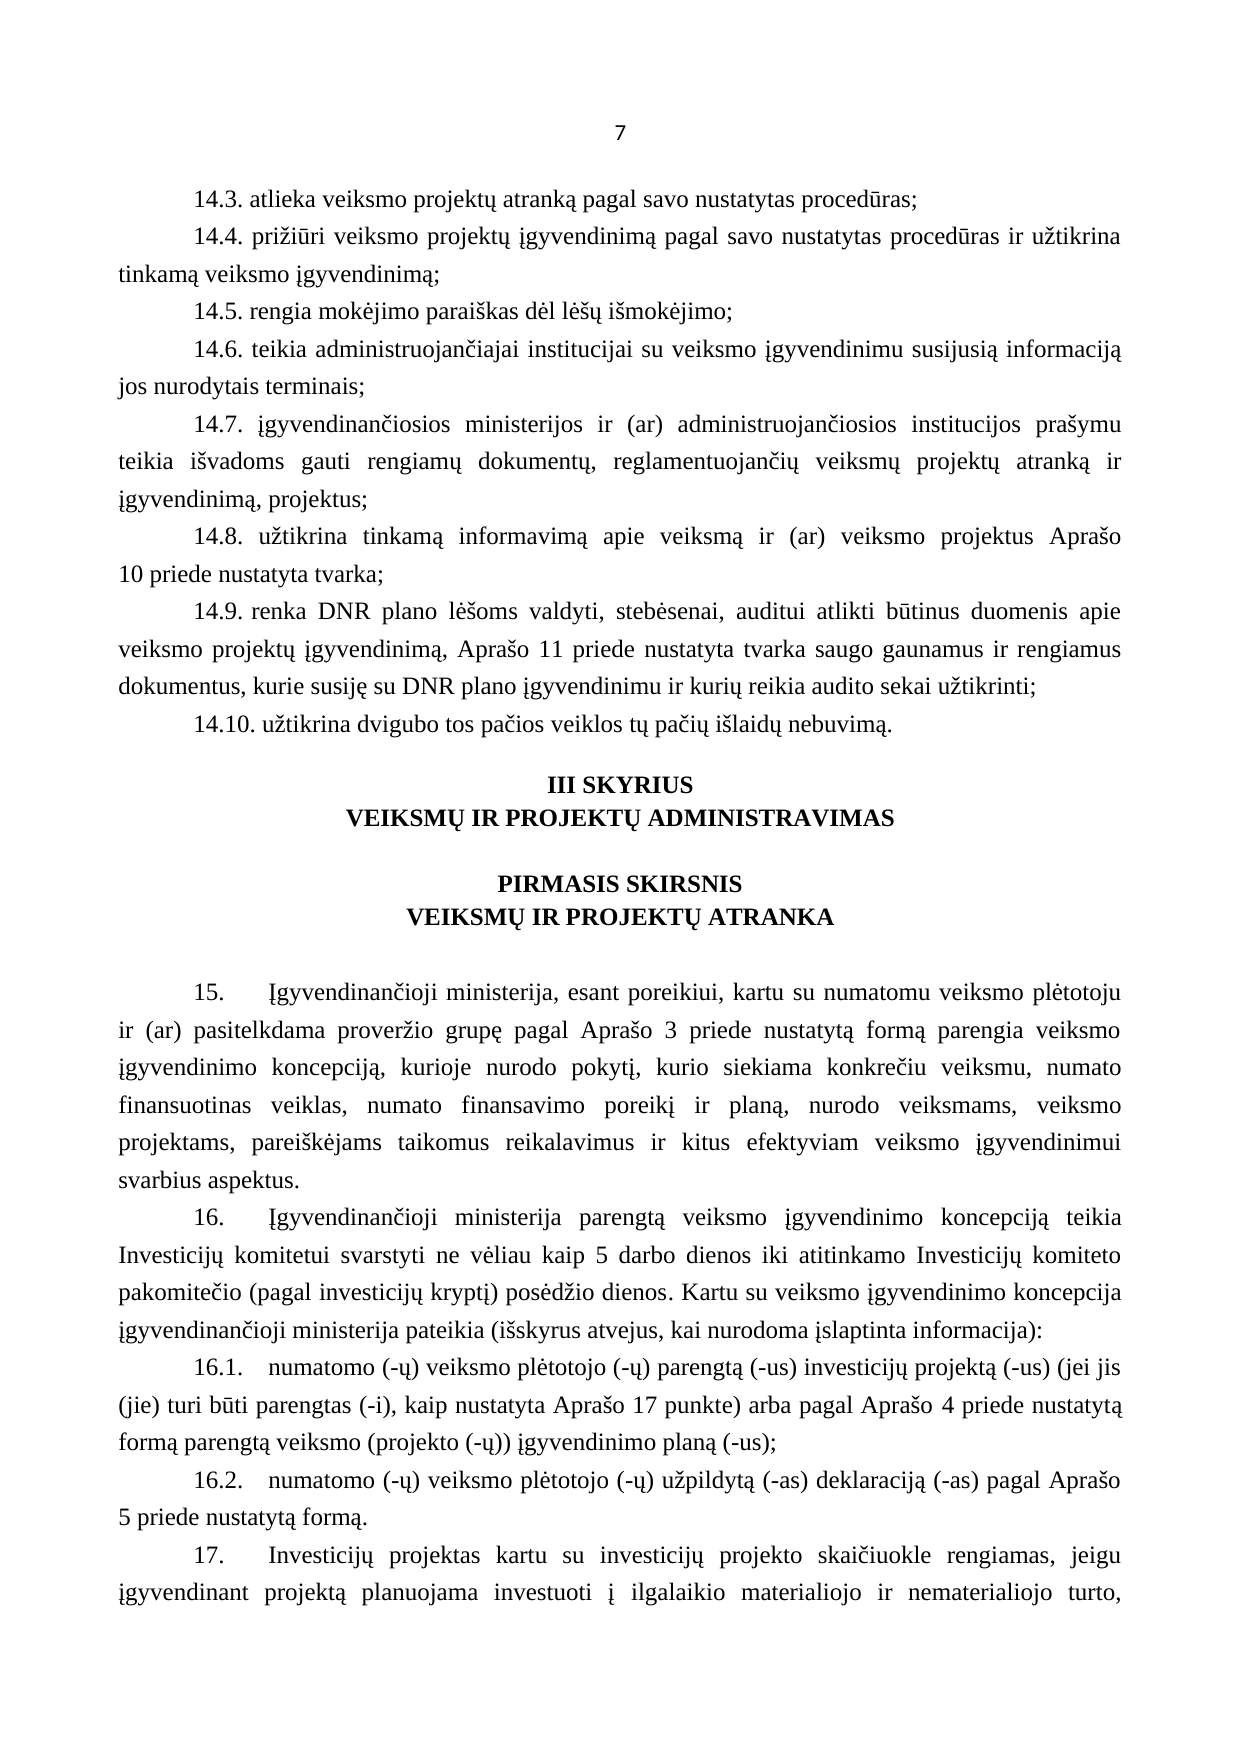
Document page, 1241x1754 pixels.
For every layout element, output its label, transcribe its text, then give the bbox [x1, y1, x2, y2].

text 16.2. numatomo (-ų) veiksmo plėtotojo (-ų) užpildytą (-as) deklaraciją (-as) pagal Aprašo 5 priede nustatytą formą. [118, 1456, 1122, 1531]
text 15. Įgyvendinančioji ministerija, esant poreikiui, kartu su numatomu veiksmo plėtotoju ir (ar) pasitelkdama proveržio grupę pagal Aprašo 3 priede nustatytą formą parengia veiksmo įgyvendinimo koncepciją, kurioje nurodo pokytį, kurio siekiama konkrečiu veiksmu, numato finansuotinas veiklas, numato finansavimo poreikį ir planą, nurodo veiksmams, veiksmo projektams, pareiškėjams taikomus reikalavimus ir kitus efektyviam veiksmo įgyvendinimui svarbius aspektus. [118, 968, 1122, 1193]
text 14.4. prižiūri veiksmo projektų įgyvendinimą pagal savo nustatytas procedūras ir užtikrina tinkamą veiksmo įgyvendinimą; [118, 212, 1122, 287]
text 14.6. teikia administruojančiajai institucijai su veiksmo įgyvendinimu susijusią informaciją jos nurodytais terminais; [118, 325, 1122, 400]
text 14.9. renka DNR plano lėšoms valdyti, stebėsenai, auditui atlikti būtinus duomenis apie veiksmo projektų įgyvendinimą, Aprašo 11 priede nustatyta tvarka saugo gaunamus ir rengiamus dokumentus, kurie susiję su DNR plano įgyvendinimu ir kurių reikia audito sekai užtikrinti; [118, 587, 1122, 700]
text 14.10. užtikrina dvigubo tos pačios veiklos tų pačių išlaidų nebuvimą. [118, 700, 1122, 737]
text 16.1. numatomo (-ų) veiksmo plėtotojo (-ų) parengtą (-us) investicijų projektą (-us) (jei jis (jie) turi būti parengtas (-i), kaip nustatyta Aprašo 17 punkte) arba pagal Aprašo 4 priede nustatytą formą parengtą veiksmo (projekto (-ų)) įgyvendinimo planą (-us); [118, 1343, 1122, 1456]
text III SKYRIUS [118, 770, 1122, 799]
text 14.3. atlieka veiksmo projektų atranką pagal savo nustatytas procedūras; [118, 175, 1122, 212]
text 14.8. užtikrina tinkamą informavimą apie veiksmą ir (ar) veiksmo projektus Aprašo 10 priede nustatyta tvarka; [118, 512, 1122, 587]
text VEIKSMŲ IR PROJEKTŲ ATRANKA [118, 902, 1122, 931]
text 17. Investicijų projektas kartu su investicijų projekto skaičiuokle rengiamas, jeigu įgyvendinant projektą planuojama investuoti į ilgalaikio materialiojo ir nematerialiojo turto, [118, 1531, 1122, 1606]
text 14.7. įgyvendinančiosios ministerijos ir (ar) administruojančiosios institucijos prašymu teikia išvadoms gauti rengiamų dokumentų, reglamentuojančių veiksmų projektų atranką ir įgyvendinimą, projektus; [118, 400, 1122, 512]
text 16. Įgyvendinančioji ministerija parengtą veiksmo įgyvendinimo koncepciją teikia Investicijų komitetui svarstyti ne vėliau kaip 5 darbo dienos iki atitinkamo Investicijų komiteto pakomitečio (pagal investicijų kryptį) posėdžio dienos. Kartu su veiksmo įgyvendinimo koncepcija įgyvendinančioji ministerija pateikia (išskyrus atvejus, kai nurodoma įslaptinta informacija): [118, 1193, 1122, 1343]
text VEIKSMŲ IR PROJEKTŲ ADMINISTRAVIMAS [118, 803, 1122, 832]
text PIRMASIS SKIRSNIS [118, 869, 1122, 898]
text 14.5. rengia mokėjimo paraiškas dėl lėšų išmokėjimo; [118, 287, 1122, 325]
